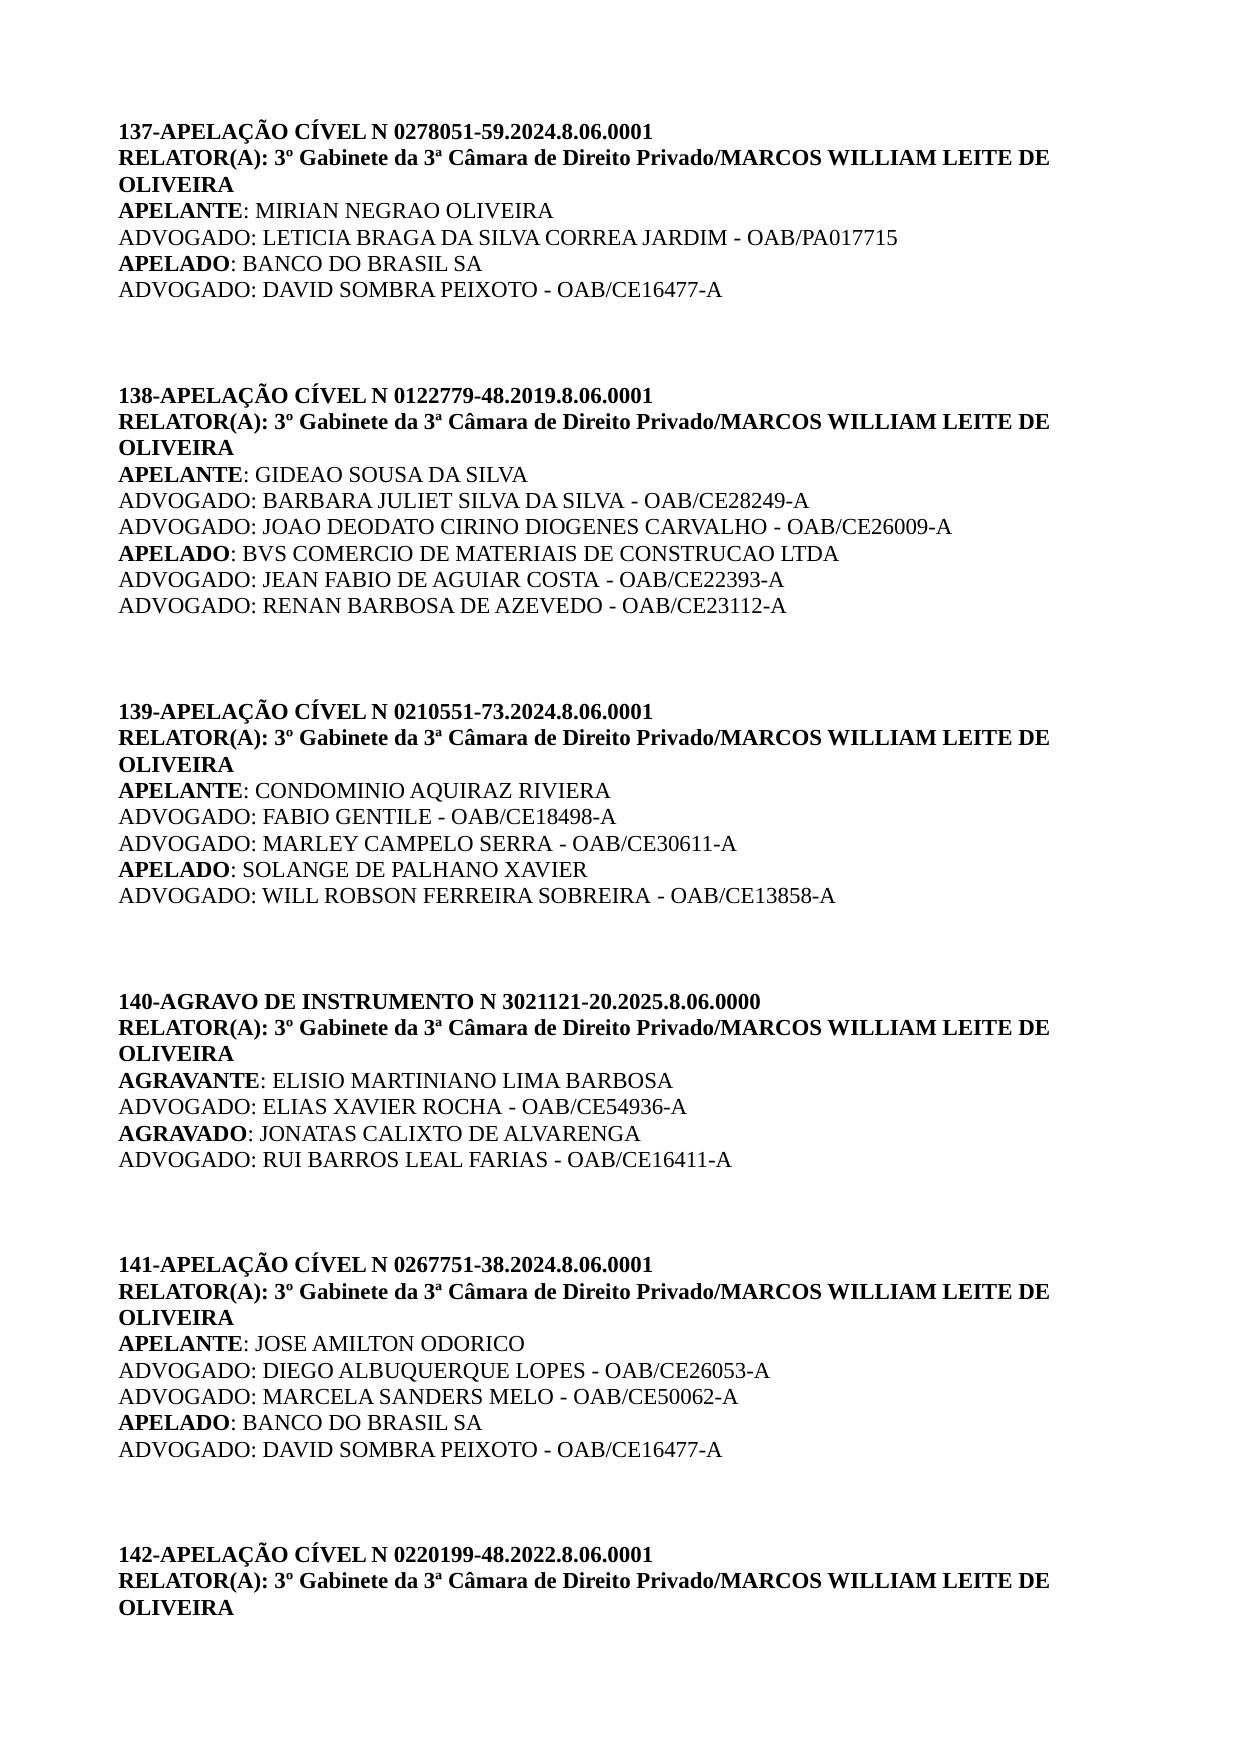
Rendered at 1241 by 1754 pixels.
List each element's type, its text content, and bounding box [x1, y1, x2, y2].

text 137-APELAÇÃO CÍVEL N 0278051-59.2024.8.06.0001 RELATOR(A): 3º Gabinete da 3ª Câmara de Direito Privado/MARCOS WILLIAM LEITE DE OLIVEIRA APELANTE: MIRIAN NEGRAO OLIVEIRA ADVOGADO: LETICIA BRAGA DA SILVA CORREA JARDIM - OAB/PA017715 APELADO: BANCO DO BRASIL SA ADVOGADO: DAVID SOMBRA PEIXOTO - OAB/CE16477-A 138-APELAÇÃO CÍVEL N 0122779-48.2019.8.06.0001 RELATOR(A): 3º Gabinete da 3ª Câmara de Direito Privado/MARCOS WILLIAM LEITE DE OLIVEIRA APELANTE: GIDEAO SOUSA DA SILVA ADVOGADO: BARBARA JULIET SILVA DA SILVA - OAB/CE28249-A ADVOGADO: JOAO DEODATO CIRINO DIOGENES CARVALHO - OAB/CE26009-A APELADO: BVS COMERCIO DE MATERIAIS DE CONSTRUCAO LTDA ADVOGADO: JEAN FABIO DE AGUIAR COSTA - OAB/CE22393-A ADVOGADO: RENAN BARBOSA DE AZEVEDO - OAB/CE23112-A 139-APELAÇÃO CÍVEL N 0210551-73.2024.8.06.0001 RELATOR(A): 3º Gabinete da 3ª Câmara de Direito Privado/MARCOS WILLIAM LEITE DE OLIVEIRA APELANTE: CONDOMINIO AQUIRAZ RIVIERA ADVOGADO: FABIO GENTILE - OAB/CE18498-A ADVOGADO: MARLEY CAMPELO SERRA - OAB/CE30611-A APELADO: SOLANGE DE PALHANO XAVIER ADVOGADO: WILL ROBSON FERREIRA SOBREIRA - OAB/CE13858-A 140-AGRAVO DE INSTRUMENTO N 3021121-20.2025.8.06.0000 RELATOR(A): 3º Gabinete da 3ª Câmara de Direito Privado/MARCOS WILLIAM LEITE DE OLIVEIRA AGRAVANTE: ELISIO MARTINIANO LIMA BARBOSA ADVOGADO: ELIAS XAVIER ROCHA - OAB/CE54936-A AGRAVADO: JONATAS CALIXTO DE ALVARENGA ADVOGADO: RUI BARROS LEAL FARIAS - OAB/CE16411-A 141-APELAÇÃO CÍVEL N 0267751-38.2024.8.06.0001 RELATOR(A): 3º Gabinete da 3ª Câmara de Direito Privado/MARCOS WILLIAM LEITE DE OLIVEIRA APELANTE: JOSE AMILTON ODORICO ADVOGADO: DIEGO ALBUQUERQUE LOPES - OAB/CE26053-A ADVOGADO: MARCELA SANDERS MELO - OAB/CE50062-A APELADO: BANCO DO BRASIL SA ADVOGADO: DAVID SOMBRA PEIXOTO - OAB/CE16477-A 142-APELAÇÃO CÍVEL N 0220199-48.2022.8.06.0001 RELATOR(A): 3º Gabinete da 3ª Câmara de Direito Privado/MARCOS WILLIAM LEITE DE OLIVEIRA [118, 118, 1122, 1620]
